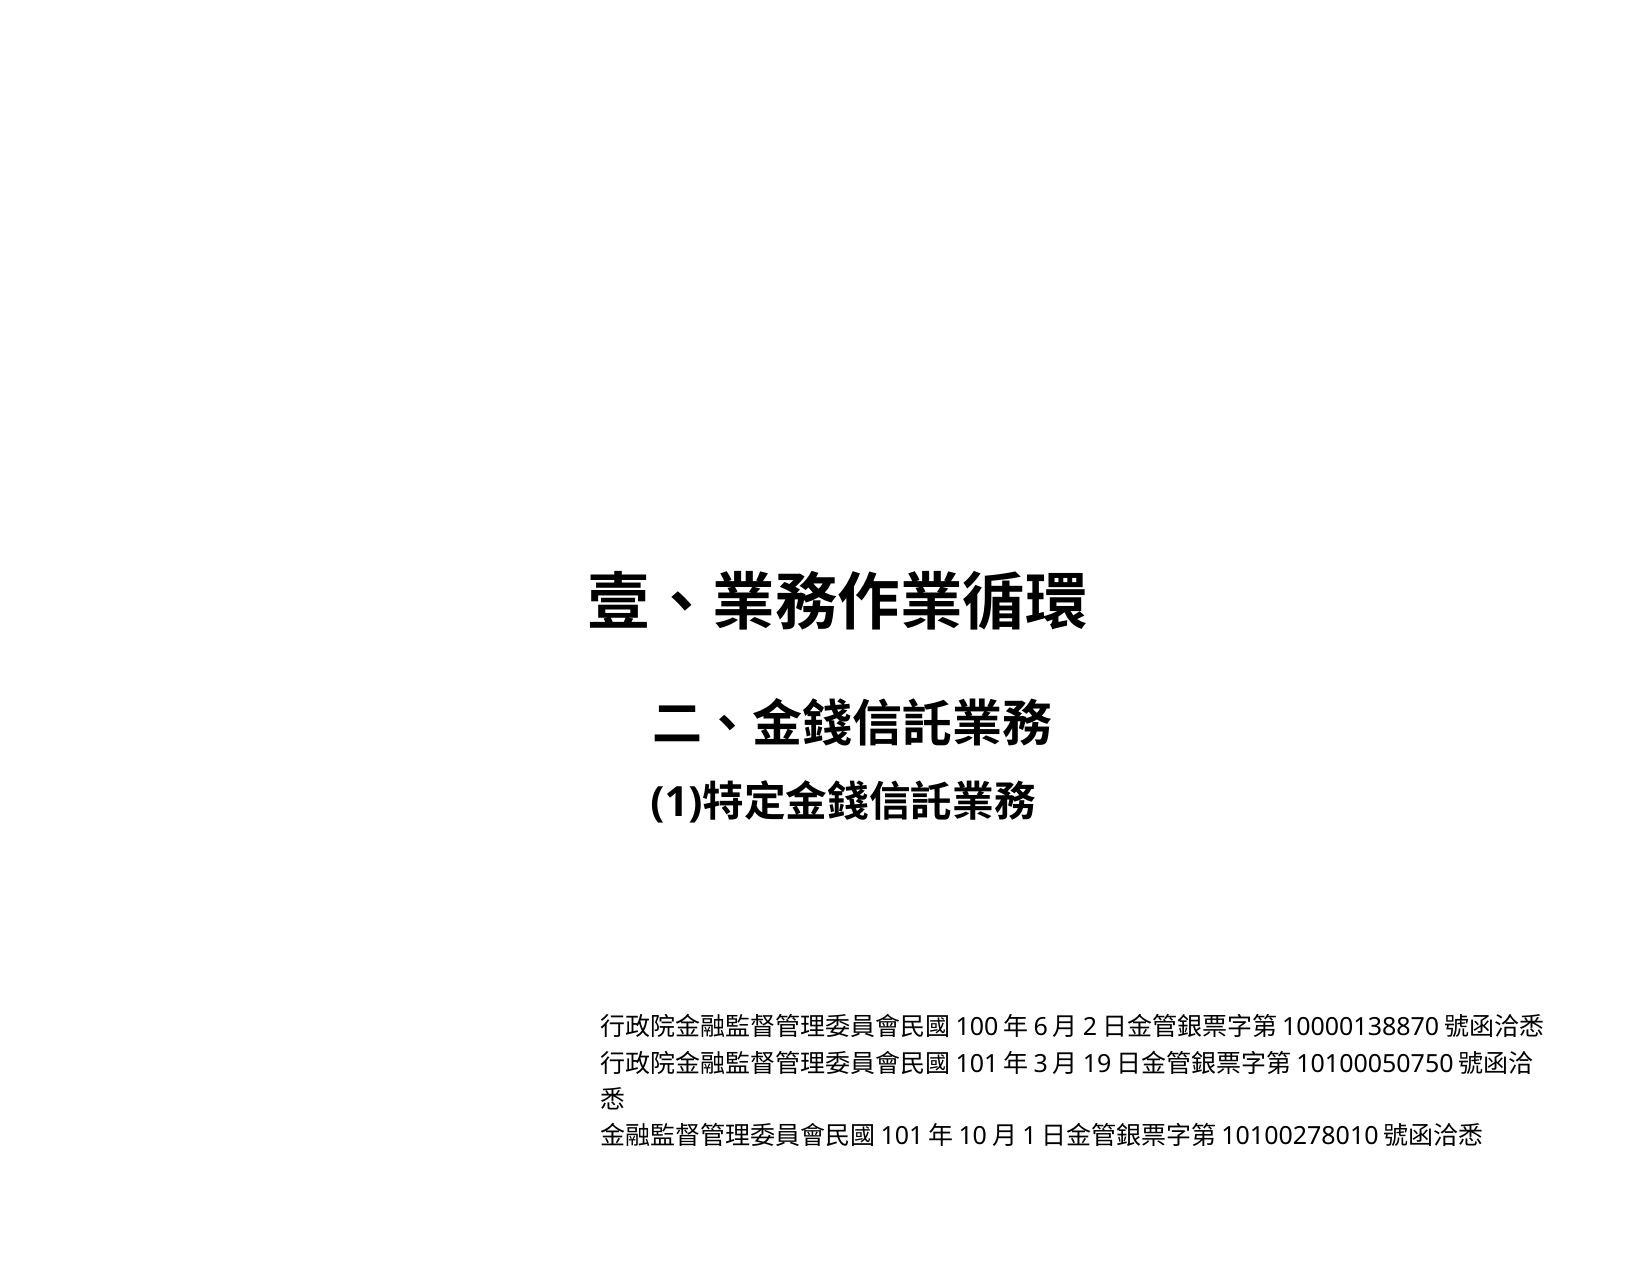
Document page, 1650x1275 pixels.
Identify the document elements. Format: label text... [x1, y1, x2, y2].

text 金融監督管理委員會民國101年10月1日金管銀票字第10100278010號函洽悉 [600, 1116, 1549, 1152]
text 行政院金融監督管理委員會民國100年6月2日金管銀票字第10000138870號函洽悉 [600, 1007, 1549, 1043]
text 二、金錢信託業務 [100, 683, 1549, 756]
text 壹、業務作業循環 [125, 552, 1549, 642]
text (1)特定金錢信託業務 [615, 768, 1549, 829]
text 行政院金融監督管理委員會民國101年3月19日金管銀票字第10100050750號函洽悉 [600, 1043, 1549, 1116]
